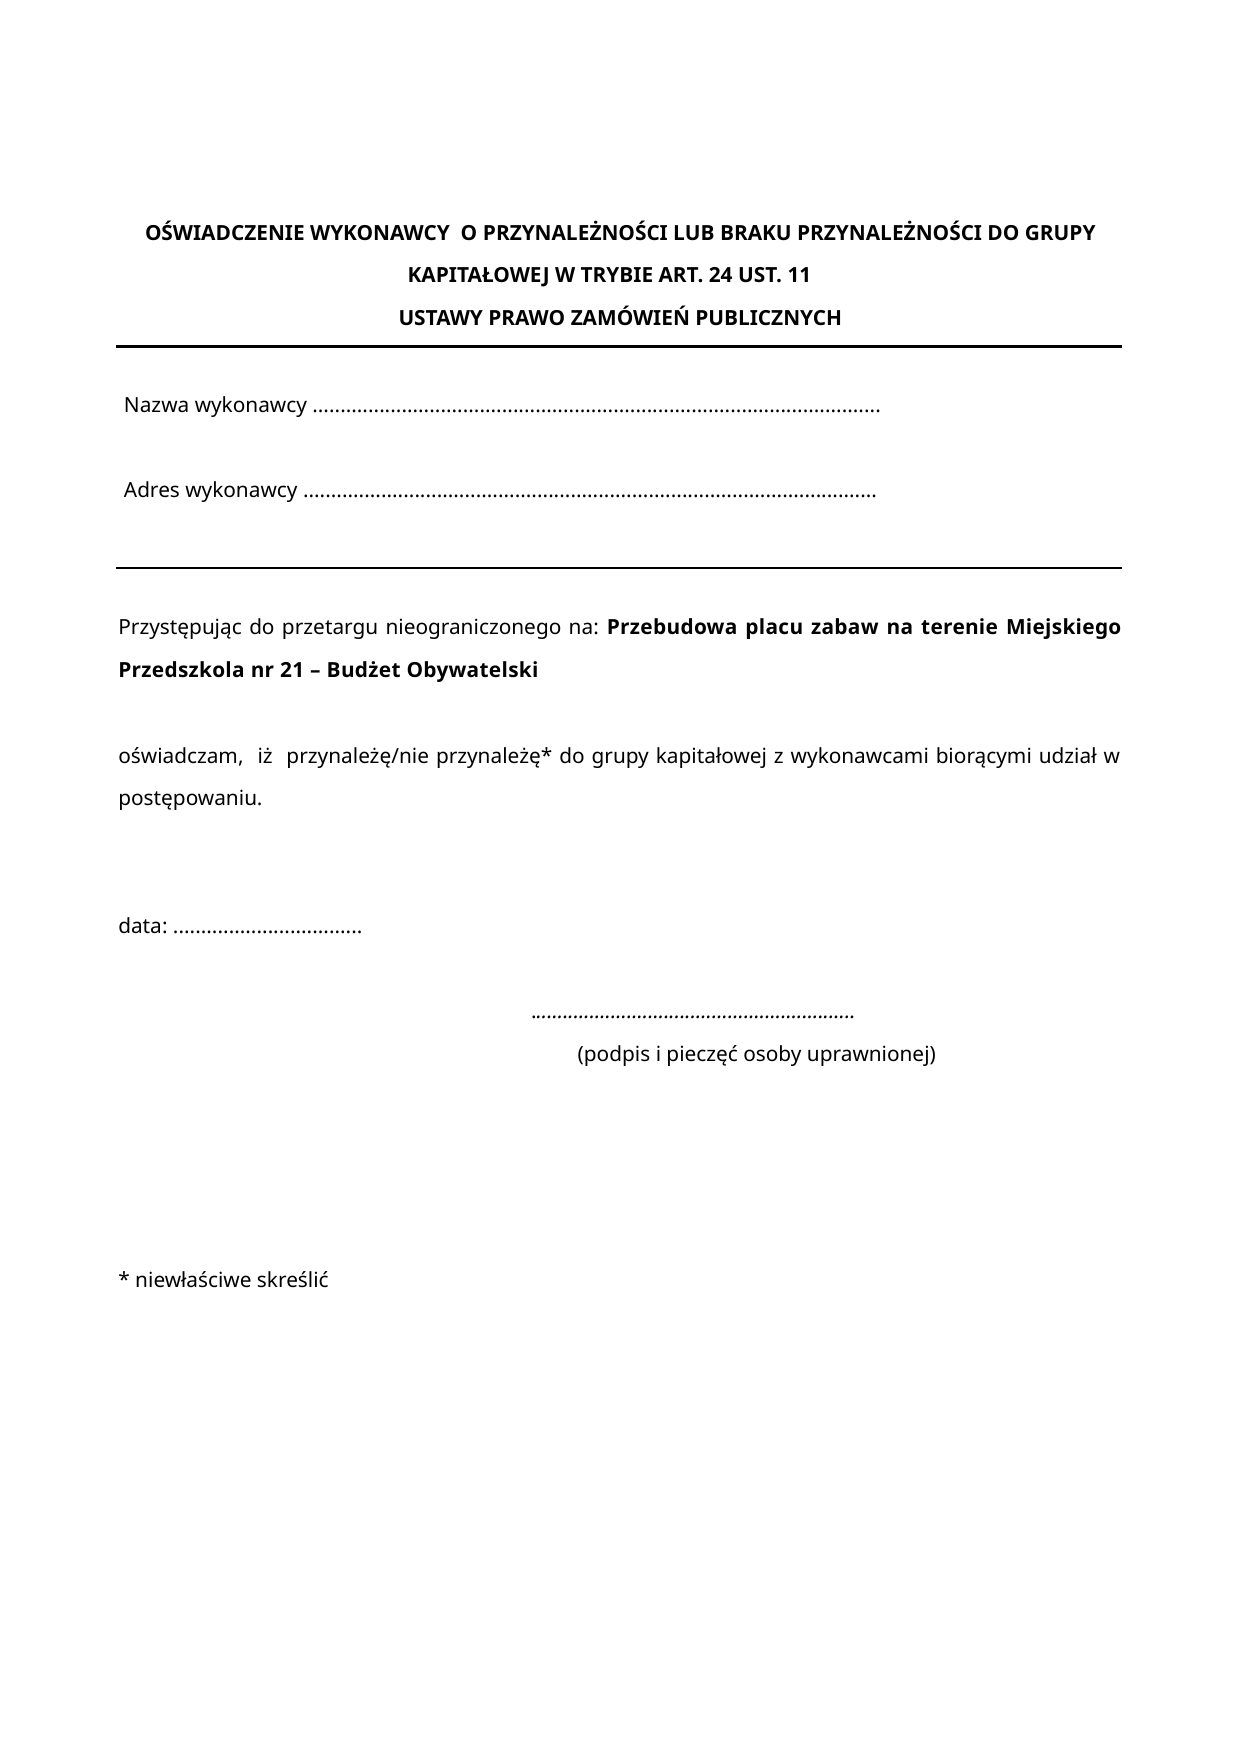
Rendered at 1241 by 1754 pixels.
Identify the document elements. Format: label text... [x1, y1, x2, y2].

text OŚWIADCZENIE WYKONAWCY O PRZYNALEŻNOŚCI LUB BRAKU PRZYNALEŻNOŚCI DO GRUPY KAPITAŁOWEJ W TRYBIE ART. 24 UST. 11 [118, 218, 1122, 289]
text (podpis i pieczęć osoby uprawnionej) [118, 1039, 1122, 1067]
text oświadczam, iż przynależę/nie przynależę* do grupy kapitałowej z wykonawcami biorącymi udział w postępowaniu. [118, 741, 1122, 812]
text * niewłaściwe skreślić [118, 1265, 1122, 1294]
table_header Nazwa wykonawcy ...................................................................................................... Adres wykonawcy ....................................................................................................... [116, 348, 1122, 567]
text data: .................................. [118, 911, 1122, 939]
text ............................................................. [118, 996, 1122, 1025]
text USTAWY PRAWO ZAMÓWIEŃ PUBLICZNYCH [118, 303, 1122, 331]
text Przystępując do przetargu nieograniczonego na: Przebudowa placu zabaw na terenie Miejskiego Przedszkola nr 21 – Budżet Obywatelski [118, 612, 1122, 683]
